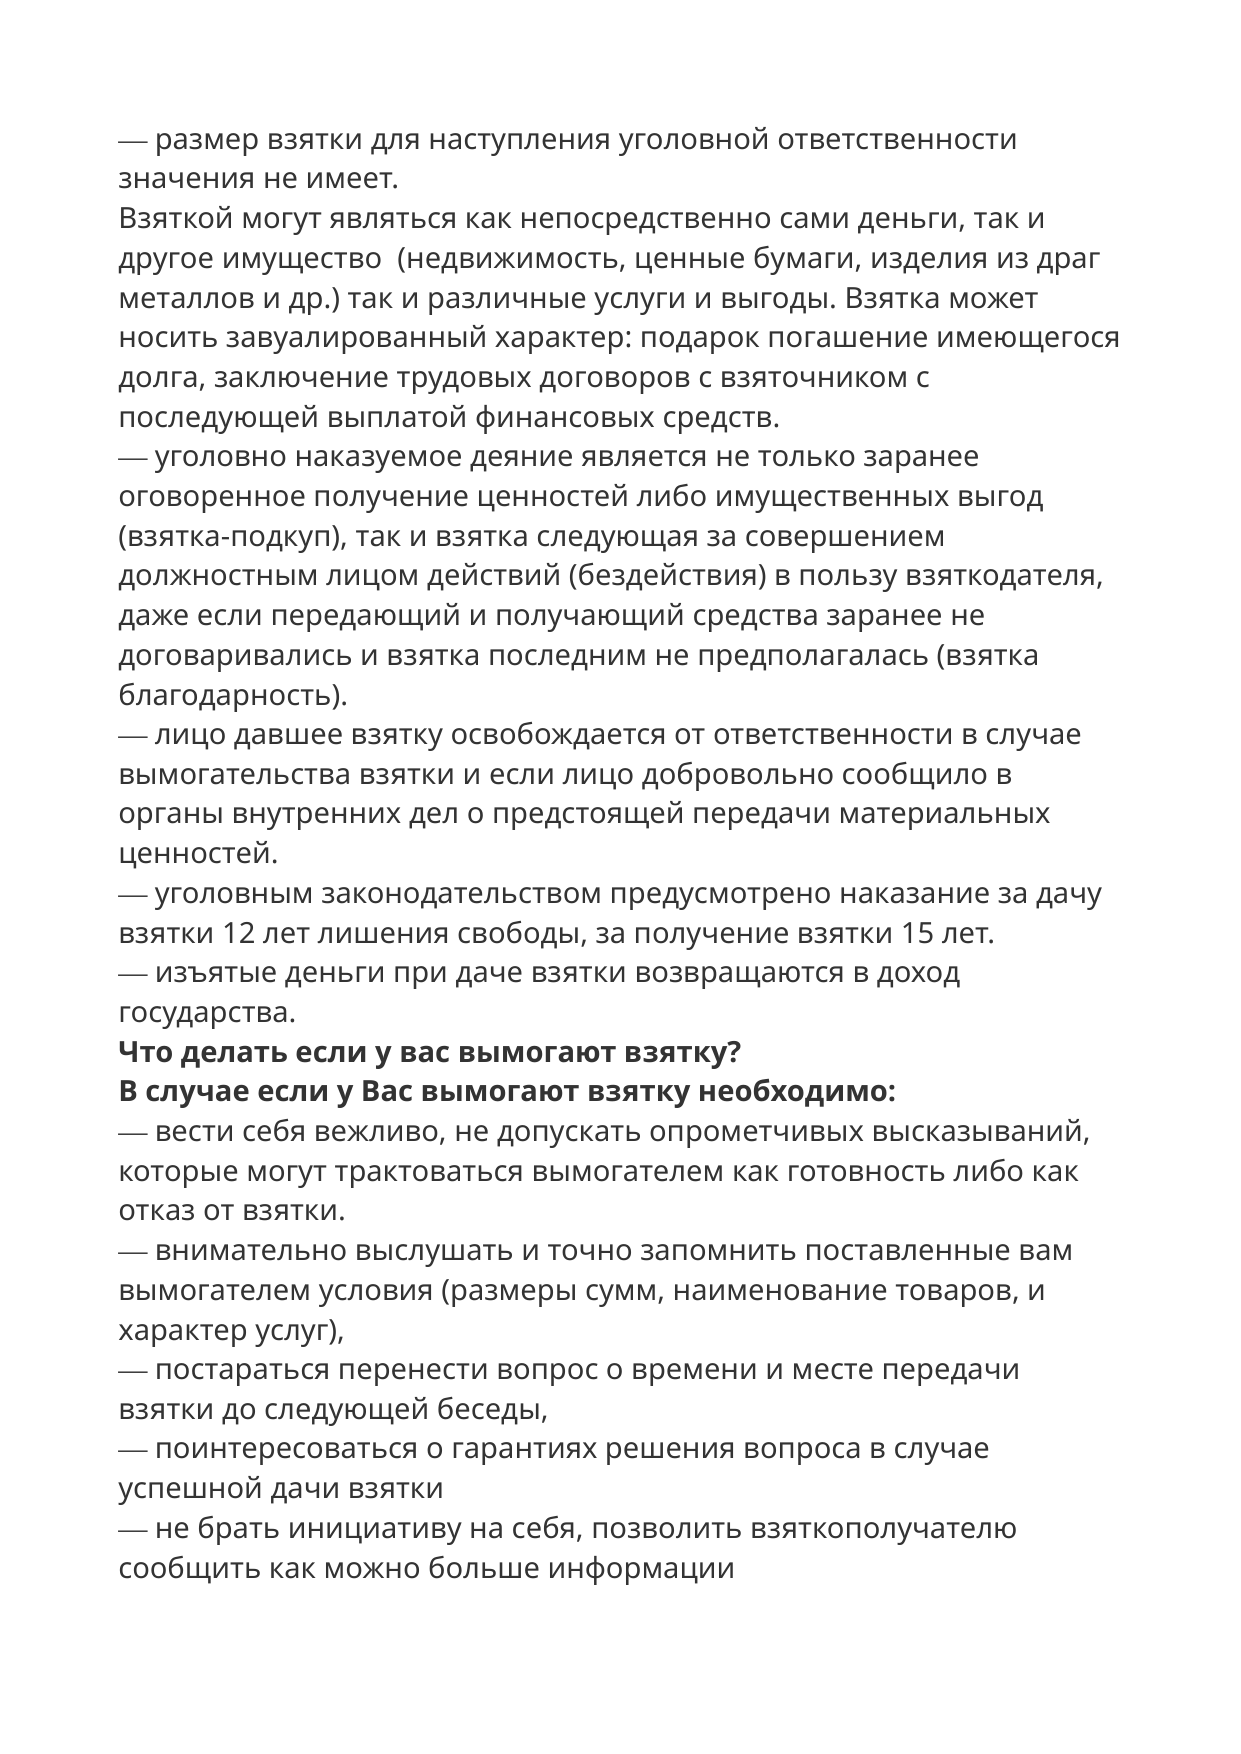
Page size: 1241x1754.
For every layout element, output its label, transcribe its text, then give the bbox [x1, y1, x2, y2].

text — внимательно выслушать и точно запомнить поставленные вам вымогателем условия (размеры сумм, наименование товаров, и характер услуг), [118, 1229, 1122, 1348]
text — лицо давшее взятку освобождается от ответственности в случае вымогательства взятки и если лицо добровольно сообщило в органы внутренних дел о предстоящей передачи материальных ценностей. [118, 713, 1122, 872]
text — уголовно наказуемое деяние является не только заранее оговоренное получение ценностей либо имущественных выгод (взятка-подкуп), так и взятка следующая за совершением должностным лицом действий (бездействия) в пользу взяткодателя, даже если передающий и получающий средства заранее не договаривались и взятка последним не предполагалась (взятка благодарность). [118, 436, 1122, 713]
text В случае если у Вас вымогают взятку необходимо: [118, 1071, 1122, 1110]
text Что делать если у вас вымогают взятку? [118, 1031, 1122, 1071]
text — постараться перенести вопрос о времени и месте передачи взятки до следующей беседы, [118, 1348, 1122, 1428]
text — изъятые деньги при даче взятки возвращаются в доход государства. [118, 952, 1122, 1031]
text — не брать инициативу на себя, позволить взяткополучателю сообщить как можно больше информации [118, 1507, 1122, 1587]
text — размер взятки для наступления уголовной ответственности значения не имеет. [118, 118, 1122, 197]
text Взяткой могут являться как непосредственно сами деньги, так и другое имущество (недвижимость, ценные бумаги, изделия из драг металлов и др.) так и различные услуги и выгоды. Взятка может носить завуалированный характер: подарок погашение имеющегося долга, заключение трудовых договоров с взяточником с последующей выплатой финансовых средств. [118, 197, 1122, 436]
text — вести себя вежливо, не допускать опрометчивых высказываний, которые могут трактоваться вымогателем как готовность либо как отказ от взятки. [118, 1110, 1122, 1229]
text — уголовным законодательством предусмотрено наказание за дачу взятки 12 лет лишения свободы, за получение взятки 15 лет. [118, 872, 1122, 952]
text — поинтересоваться о гарантиях решения вопроса в случае успешной дачи взятки [118, 1428, 1122, 1507]
